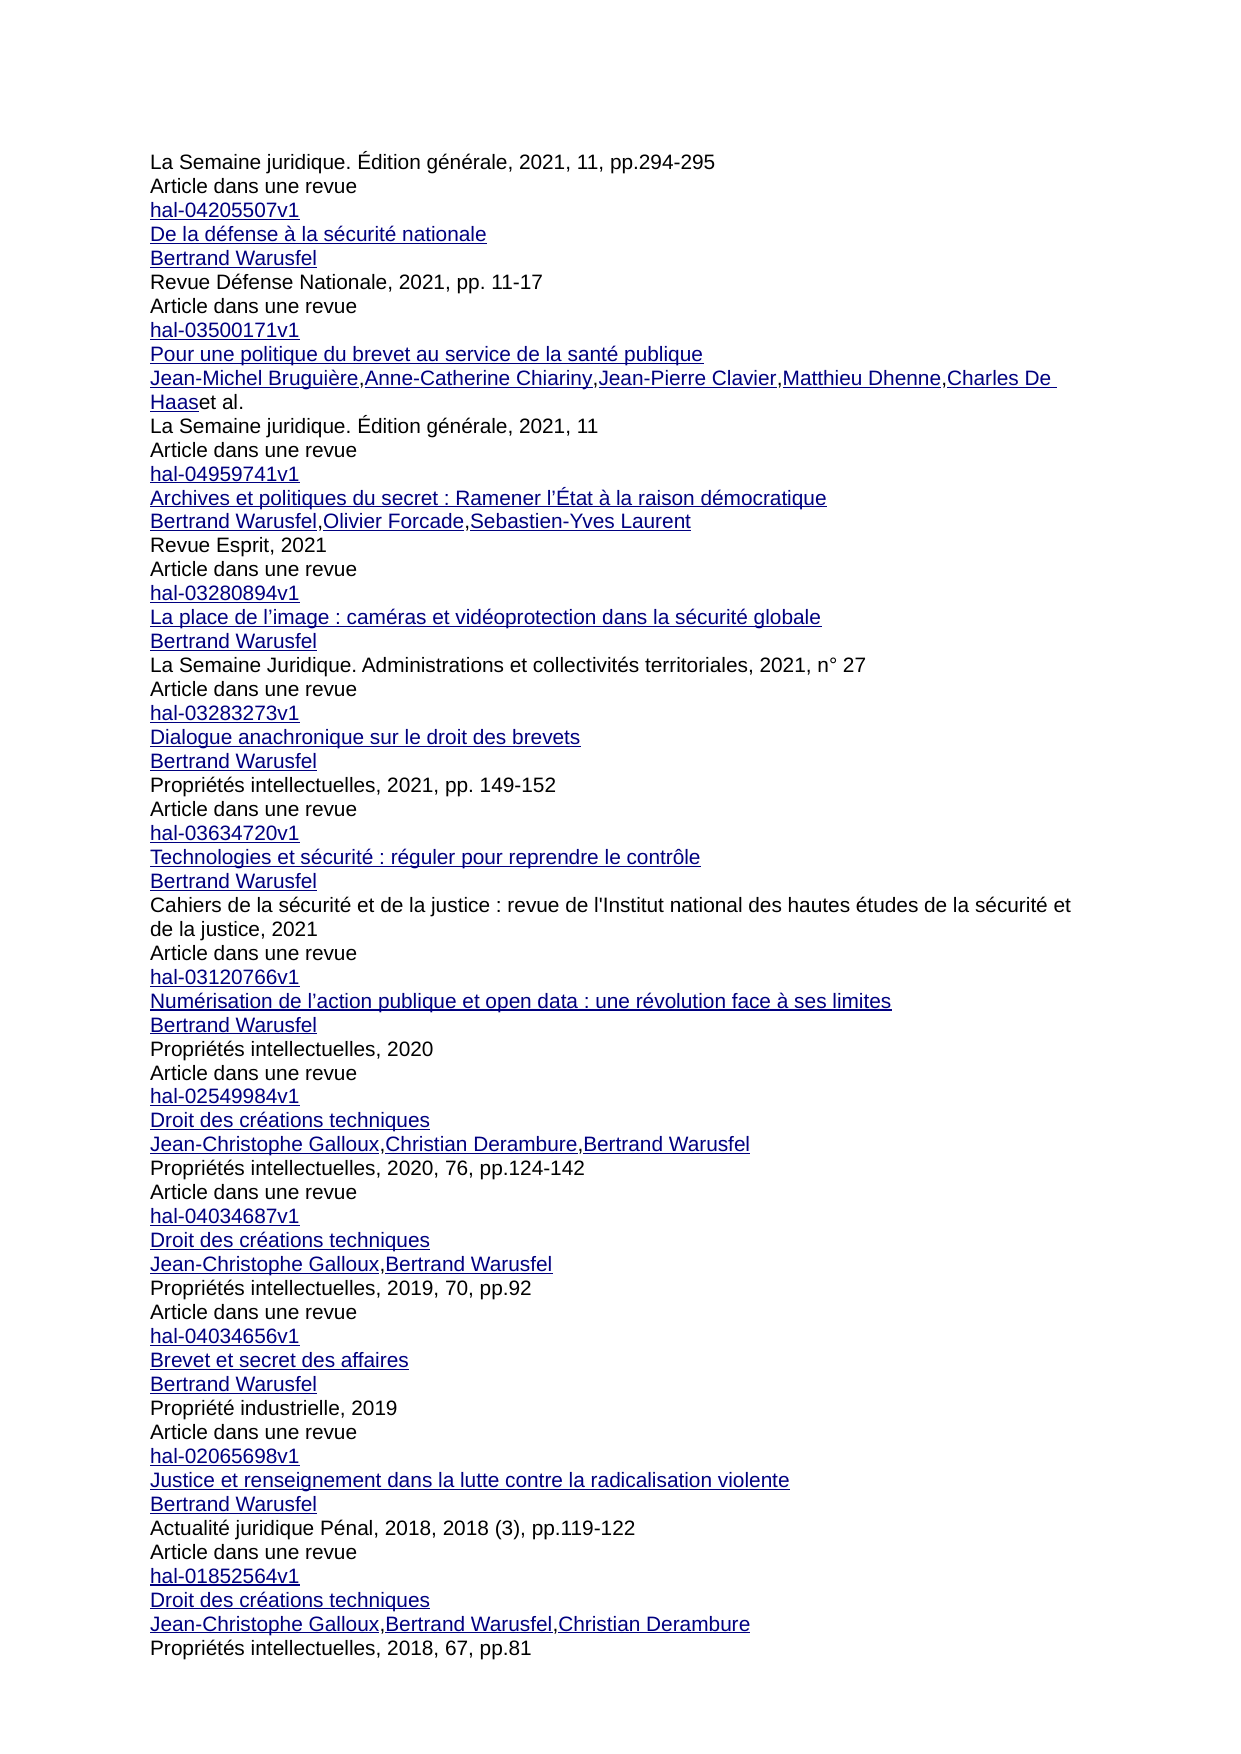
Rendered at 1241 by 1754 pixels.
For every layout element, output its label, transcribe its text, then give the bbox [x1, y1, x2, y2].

table_cell Droit des créations techniques Jean-Christophe Galloux,Bertrand Warusfel,Christian Derambure Propriétés intellectuelles, 2018, 67, pp.81 [150, 1588, 1090, 1659]
table_cell Brevet et secret des affaires Bertrand Warusfel Propriété industrielle, 2019 Article dans une revue hal-02065698v1 [150, 1348, 1090, 1468]
table_cell Dialogue anachronique sur le droit des brevets Bertrand Warusfel Propriétés intellectuelles, 2021, pp. 149-152 Article dans une revue hal-03634720v1 [150, 725, 1090, 845]
table_cell Technologies et sécurité : réguler pour reprendre le contrôle Bertrand Warusfel Cahiers de la sécurité et de la justice : revue de l'Institut national des hautes études de la sécurité et de la justice, 2021 Article dans une revue hal-03120766v1 [150, 845, 1090, 988]
table_cell Archives et politiques du secret : Ramener l’État à la raison démocratique Bertrand Warusfel,Olivier Forcade,Sebastien-Yves Laurent Revue Esprit, 2021 Article dans une revue hal-03280894v1 [150, 485, 1090, 605]
table_cell De la défense à la sécurité nationale Bertrand Warusfel Revue Défense Nationale, 2021, pp. 11-17 Article dans une revue hal-03500171v1 [150, 222, 1090, 342]
table_cell Pour une politique du brevet au service de la santé publique Jean-Michel Bruguière,Anne-Catherine Chiariny,Jean-Pierre Clavier,Matthieu Dhenne,Charles De Haaset al. La Semaine juridique. Édition générale, 2021, 11 Article dans une revue hal-04959741v1 [150, 342, 1090, 485]
table_cell La Semaine juridique. Édition générale, 2021, 11, pp.294-295 Article dans une revue hal-04205507v1 [150, 150, 1090, 222]
table_cell La place de l’image : caméras et vidéoprotection dans la sécurité globale Bertrand Warusfel La Semaine Juridique. Administrations et collectivités territoriales, 2021, n° 27 Article dans une revue hal-03283273v1 [150, 605, 1090, 725]
table_cell Droit des créations techniques Jean-Christophe Galloux,Christian Derambure,Bertrand Warusfel Propriétés intellectuelles, 2020, 76, pp.124-142 Article dans une revue hal-04034687v1 [150, 1108, 1090, 1228]
table_cell Numérisation de l’action publique et open data : une révolution face à ses limites Bertrand Warusfel Propriétés intellectuelles, 2020 Article dans une revue hal-02549984v1 [150, 989, 1090, 1108]
table_cell Justice et renseignement dans la lutte contre la radicalisation violente Bertrand Warusfel Actualité juridique Pénal, 2018, 2018 (3), pp.119-122 Article dans une revue hal-01852564v1 [150, 1468, 1090, 1587]
table_cell Droit des créations techniques Jean-Christophe Galloux,Bertrand Warusfel Propriétés intellectuelles, 2019, 70, pp.92 Article dans une revue hal-04034656v1 [150, 1228, 1090, 1348]
